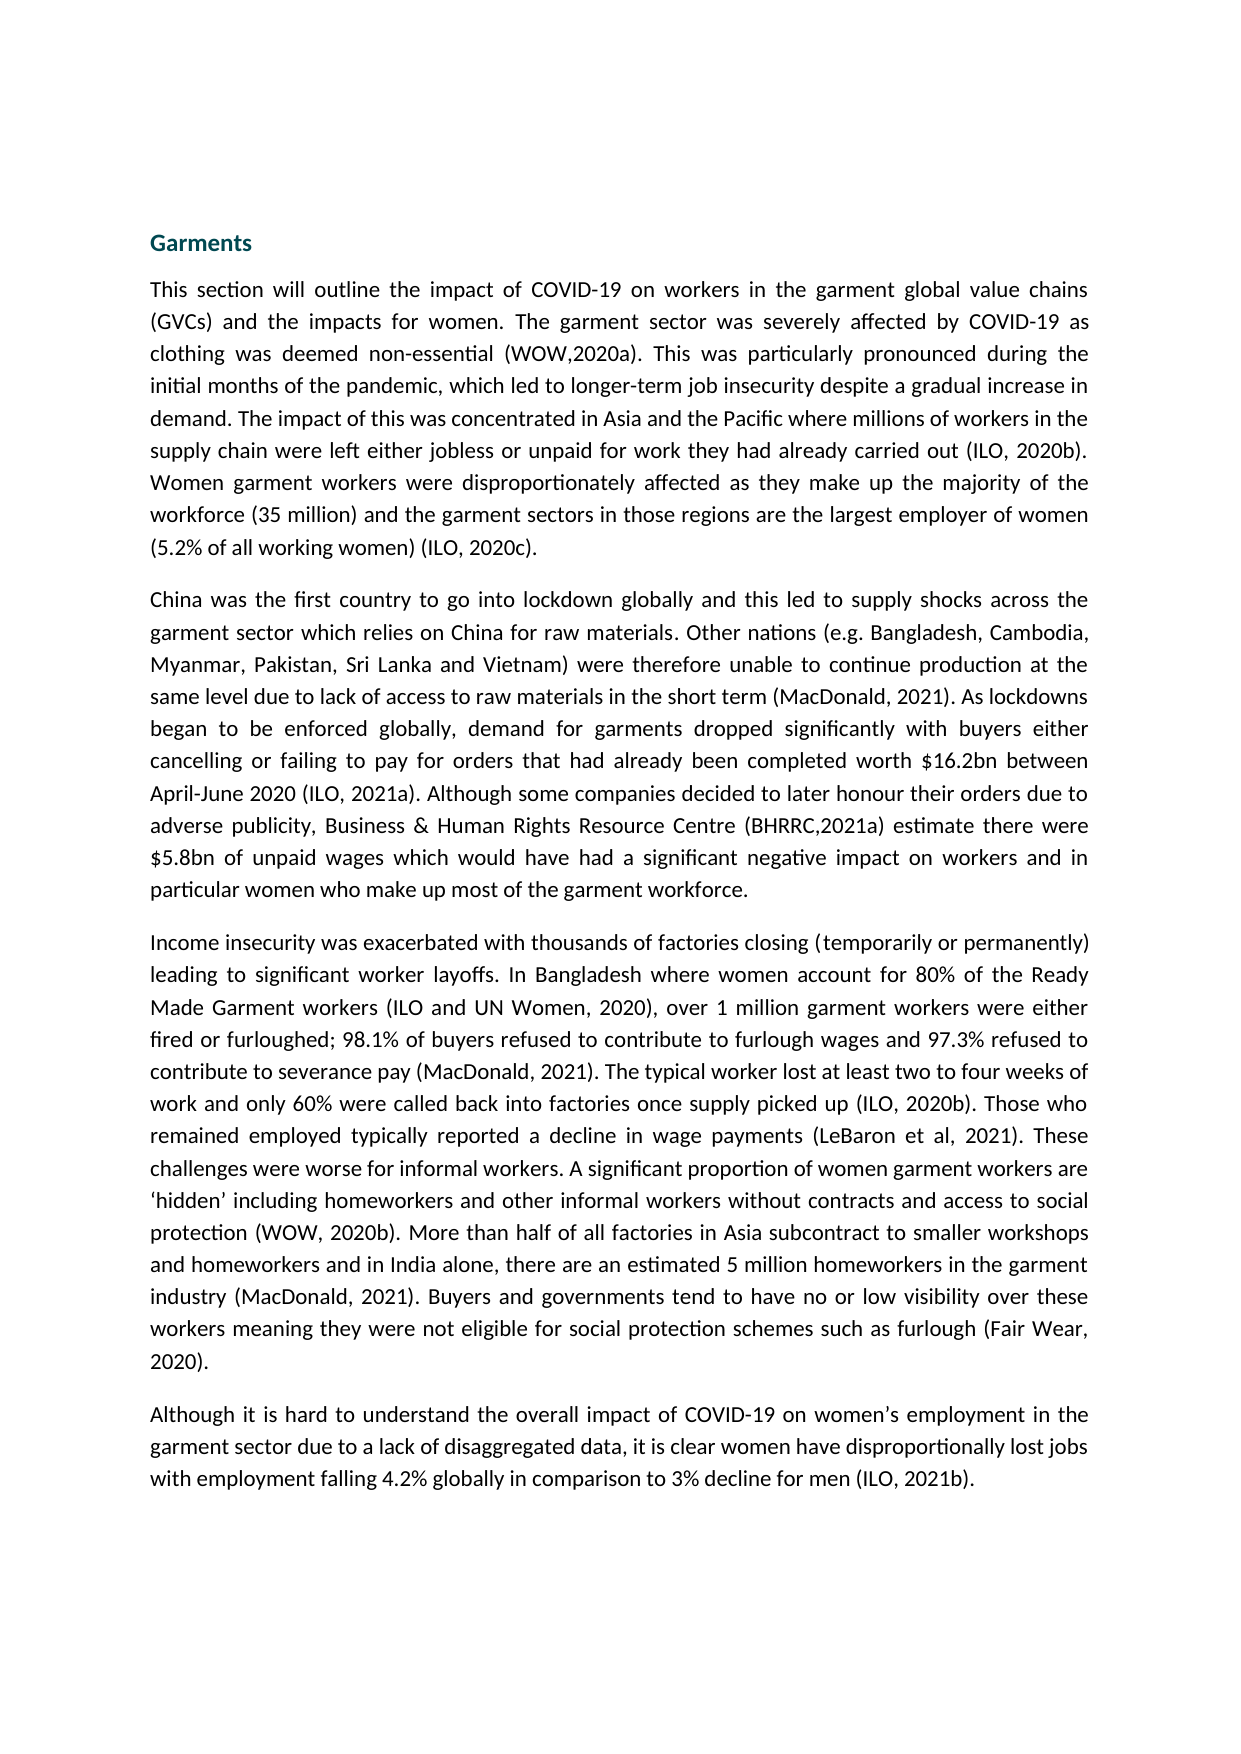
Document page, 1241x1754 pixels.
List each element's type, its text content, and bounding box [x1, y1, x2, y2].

text Although it is hard to understand the overall impact of COVID-19 on women’s employment in the garment sector due to a lack of disaggregated data, it is clear women have disproportionally lost jobs with employment falling 4.2% globally in comparison to 3% decline for men (ILO, 2021b). [150, 1400, 1090, 1492]
subtitle Garments [150, 228, 1090, 258]
text Income insecurity was exacerbated with thousands of factories closing (temporarily or permanently) leading to significant worker layoffs. In Bangladesh where women account for 80% of the Ready Made Garment workers (ILO and UN Women, 2020), over 1 million garment workers were either fired or furloughed; 98.1% of buyers refused to contribute to furlough wages and 97.3% refused to contribute to severance pay (MacDonald, 2021). The typical worker lost at least two to four weeks of work and only 60% were called back into factories once supply picked up (ILO, 2020b). Those who remained employed typically reported a decline in wage payments (LeBaron et al, 2021). These challenges were worse for informal workers. A significant proportion of women garment workers are ‘hidden’ including homeworkers and other informal workers without contracts and access to social protection (WOW, 2020b). More than half of all factories in Asia subcontract to smaller workshops and homeworkers and in India alone, there are an estimated 5 million homeworkers in the garment industry (MacDonald, 2021). Buyers and governments tend to have no or low visibility over these workers meaning they were not eligible for social protection schemes such as furlough (Fair Wear, 2020). [150, 928, 1090, 1375]
text China was the first country to go into lockdown globally and this led to supply shocks across the garment sector which relies on China for raw materials. Other nations (e.g. Bangladesh, Cambodia, Myanmar, Pakistan, Sri Lanka and Vietnam) were therefore unable to continue production at the same level due to lack of access to raw materials in the short term (MacDonald, 2021). As lockdowns began to be enforced globally, demand for garments dropped significantly with buyers either cancelling or failing to pay for orders that had already been completed worth $16.2bn between April-June 2020 (ILO, 2021a). Although some companies decided to later honour their orders due to adverse publicity, Business & Human Rights Resource Centre (BHRRC,2021a) estimate there were $5.8bn of unpaid wages which would have had a significant negative impact on workers and in particular women who make up most of the garment workforce. [150, 586, 1090, 903]
text This section will outline the impact of COVID-19 on workers in the garment global value chains (GVCs) and the impacts for women. The garment sector was severely affected by COVID-19 as clothing was deemed non-essential (WOW,2020a). This was particularly pronounced during the initial months of the pandemic, which led to longer-term job insecurity despite a gradual increase in demand. The impact of this was concentrated in Asia and the Pacific where millions of workers in the supply chain were left either jobless or unpaid for work they had already carried out (ILO, 2020b). Women garment workers were disproportionately affected as they make up the majority of the workforce (35 million) and the garment sectors in those regions are the largest employer of women (5.2% of all working women) (ILO, 2020c). [150, 275, 1090, 561]
